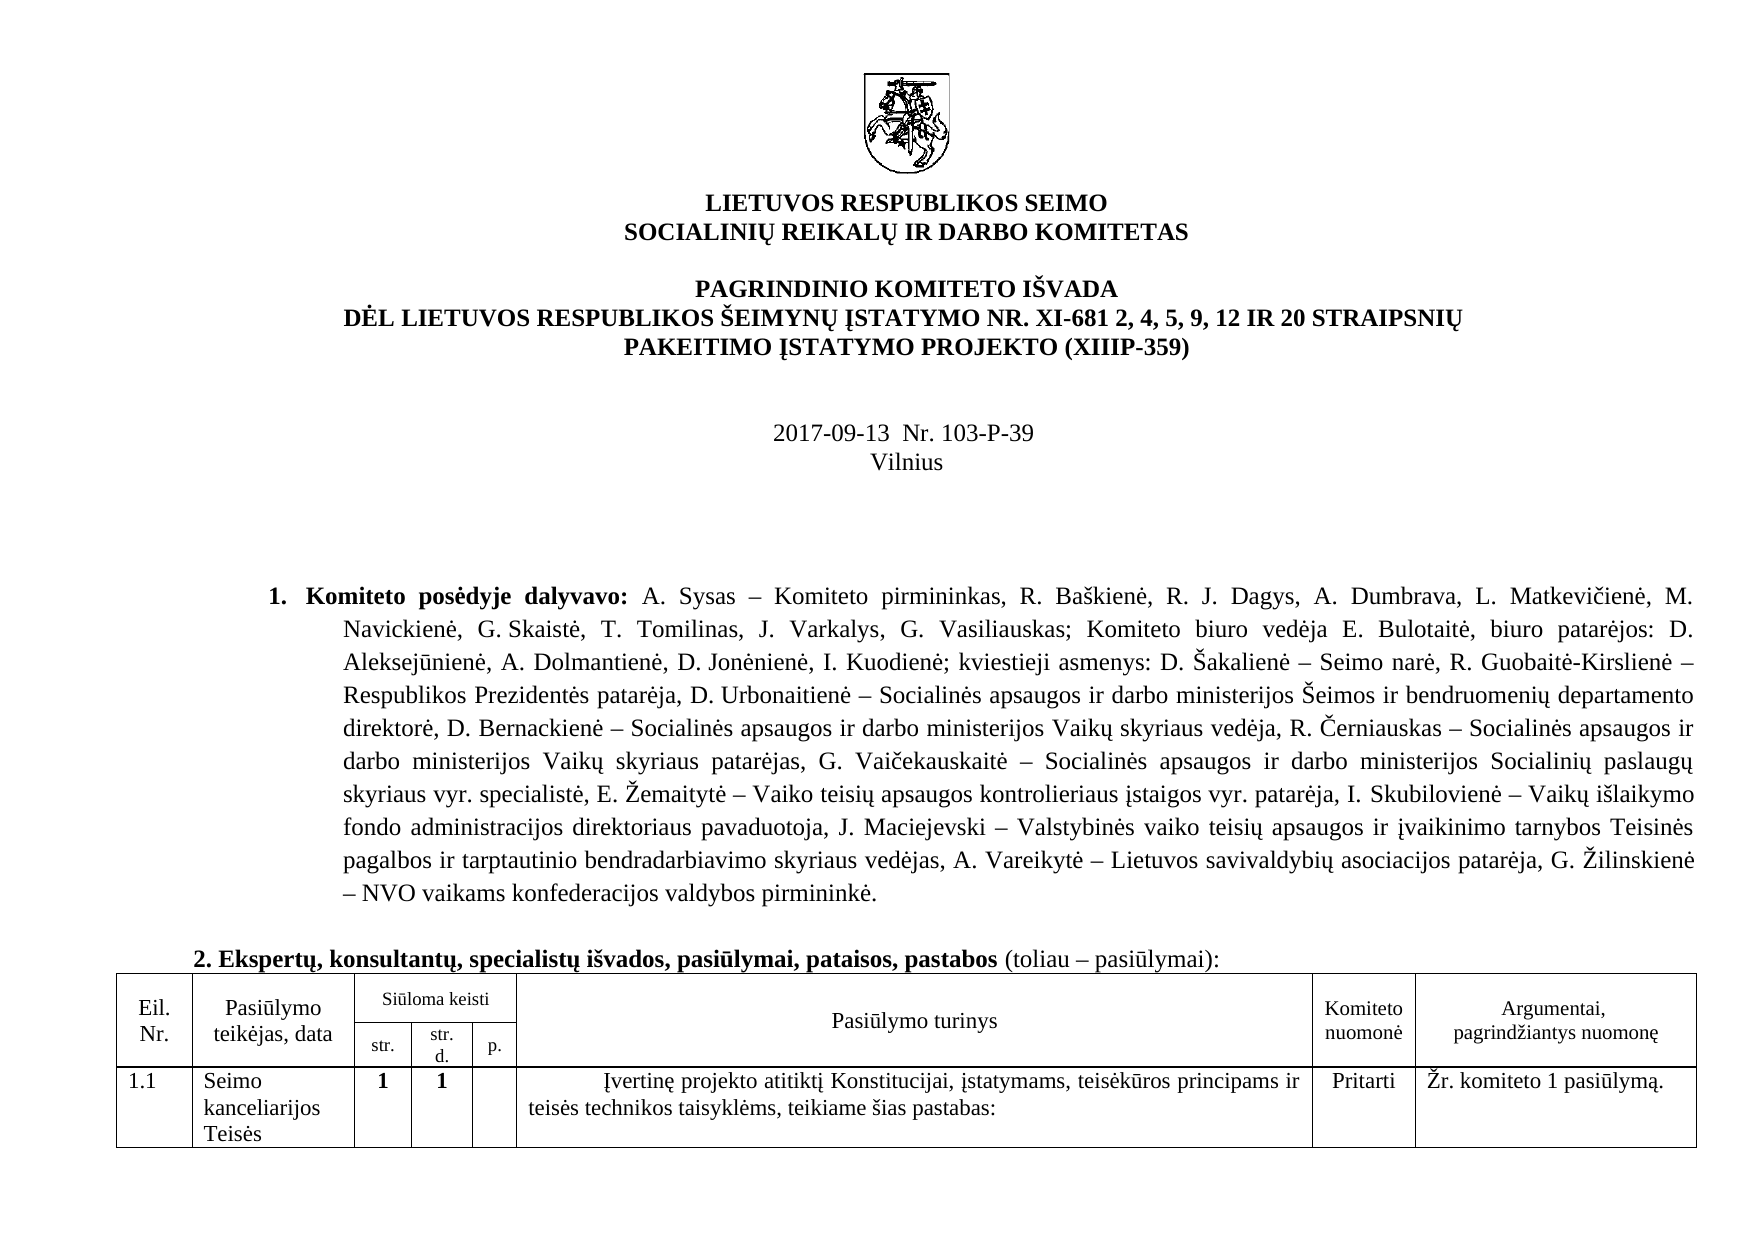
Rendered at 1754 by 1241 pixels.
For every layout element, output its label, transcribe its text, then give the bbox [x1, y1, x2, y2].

table_cell str. [355, 1023, 411, 1066]
table_cell str. d. [412, 1023, 472, 1066]
list Komiteto posėdyje dalyvavo: A. Sysas – Komiteto pirmininkas, R. Baškienė, R. J. Dagys, A. Dumbrava, L. Matkevičienė, M. Navickienė, G. Skaistė, T. Tomilinas, J. Varkalys, G. Vasiliauskas; Komiteto biuro vedėja E. Bulotaitė, biuro patarėjos: D. Aleksejūnienė, A. Dolmantienė, D. Jonėnienė, I. Kuodienė; kviestieji asmenys: D. Šakalienė – Seimo narė, R. Guobaitė-Kirslienė – Respublikos Prezidentės patarėja, D. Urbonaitienė – Socialinės apsaugos ir darbo ministerijos Šeimos ir bendruomenių departamento direktorė, D. Bernackienė – Socialinės apsaugos ir darbo ministerijos Vaikų skyriaus vedėja, R. Černiauskas – Socialinės apsaugos ir darbo ministerijos Vaikų skyriaus patarėjas, G. Vaičekauskaitė – Socialinės apsaugos ir darbo ministerijos Socialinių paslaugų skyriaus vyr. specialistė, E. Žemaitytė – Vaiko teisių apsaugos kontrolieriaus įstaigos vyr. patarėja, I. Skubilovienė – Vaikų išlaikymo fondo administracijos direktoriaus pavaduotoja, J. Maciejevski – Valstybinės vaiko teisių apsaugos ir įvaikinimo tarnybos Teisinės pagalbos ir tarptautinio bendradarbiavimo skyriaus vedėjas, A. Vareikytė – Lietuvos savivaldybių asociacijos patarėja, G. Žilinskienė – NVO vaikams konfederacijos valdybos pirmininkė. [268, 581, 1695, 907]
text PAGRINDINIO KOMITETO IŠVADA [118, 274, 1695, 303]
table_cell 1 [412, 1068, 472, 1147]
table_header Argumentai, pagrindžiantys nuomonę [1416, 974, 1696, 1066]
table_cell Žr. komiteto 1 pasiūlymą. [1416, 1068, 1696, 1147]
table_header Siūloma keisti [355, 974, 516, 1022]
text LIETUVOS RESPUBLIKOS SEIMO [118, 188, 1695, 217]
table_cell p. [473, 1023, 516, 1066]
table_cell 1 [355, 1068, 411, 1147]
table_cell Pritarti [1313, 1068, 1415, 1147]
text PAKEITIMO ĮSTATYMO PROJEKTO (XIIIP-359) [118, 332, 1695, 361]
text Socialinių reikalų ir darbo komitetas [118, 217, 1695, 246]
table_header Pasiūlymo teikėjas, data [193, 974, 354, 1066]
table_cell Įvertinę projekto atitiktį Konstitucijai, įstatymams, teisėkūros principams ir teisės technikos taisyklėms, teikiame šias pastabas: [517, 1068, 1312, 1147]
table_header Eil. Nr. [117, 974, 192, 1066]
table_cell [473, 1068, 516, 1147]
table_header Komiteto nuomonė [1313, 974, 1415, 1066]
text 2017-09-13 Nr. 103-P-39 [118, 418, 1695, 447]
text 2. Ekspertų, konsultantų, specialistų išvados, pasiūlymai, pataisos, pastabos (toliau – pasiūlymai): [118, 944, 1695, 973]
text DĖL LIETUVOS RESPUBLIKOS ŠEIMYNŲ ĮSTATYMO NR. XI-681 2, 4, 5, 9, 12 IR 20 STRAIPSNIŲ [118, 303, 1695, 332]
table_cell 1.1 [117, 1068, 192, 1147]
text Vilnius [118, 447, 1695, 476]
table_cell Seimo kanceliarijos Teisės [193, 1068, 354, 1147]
table_header Pasiūlymo turinys [517, 974, 1312, 1066]
